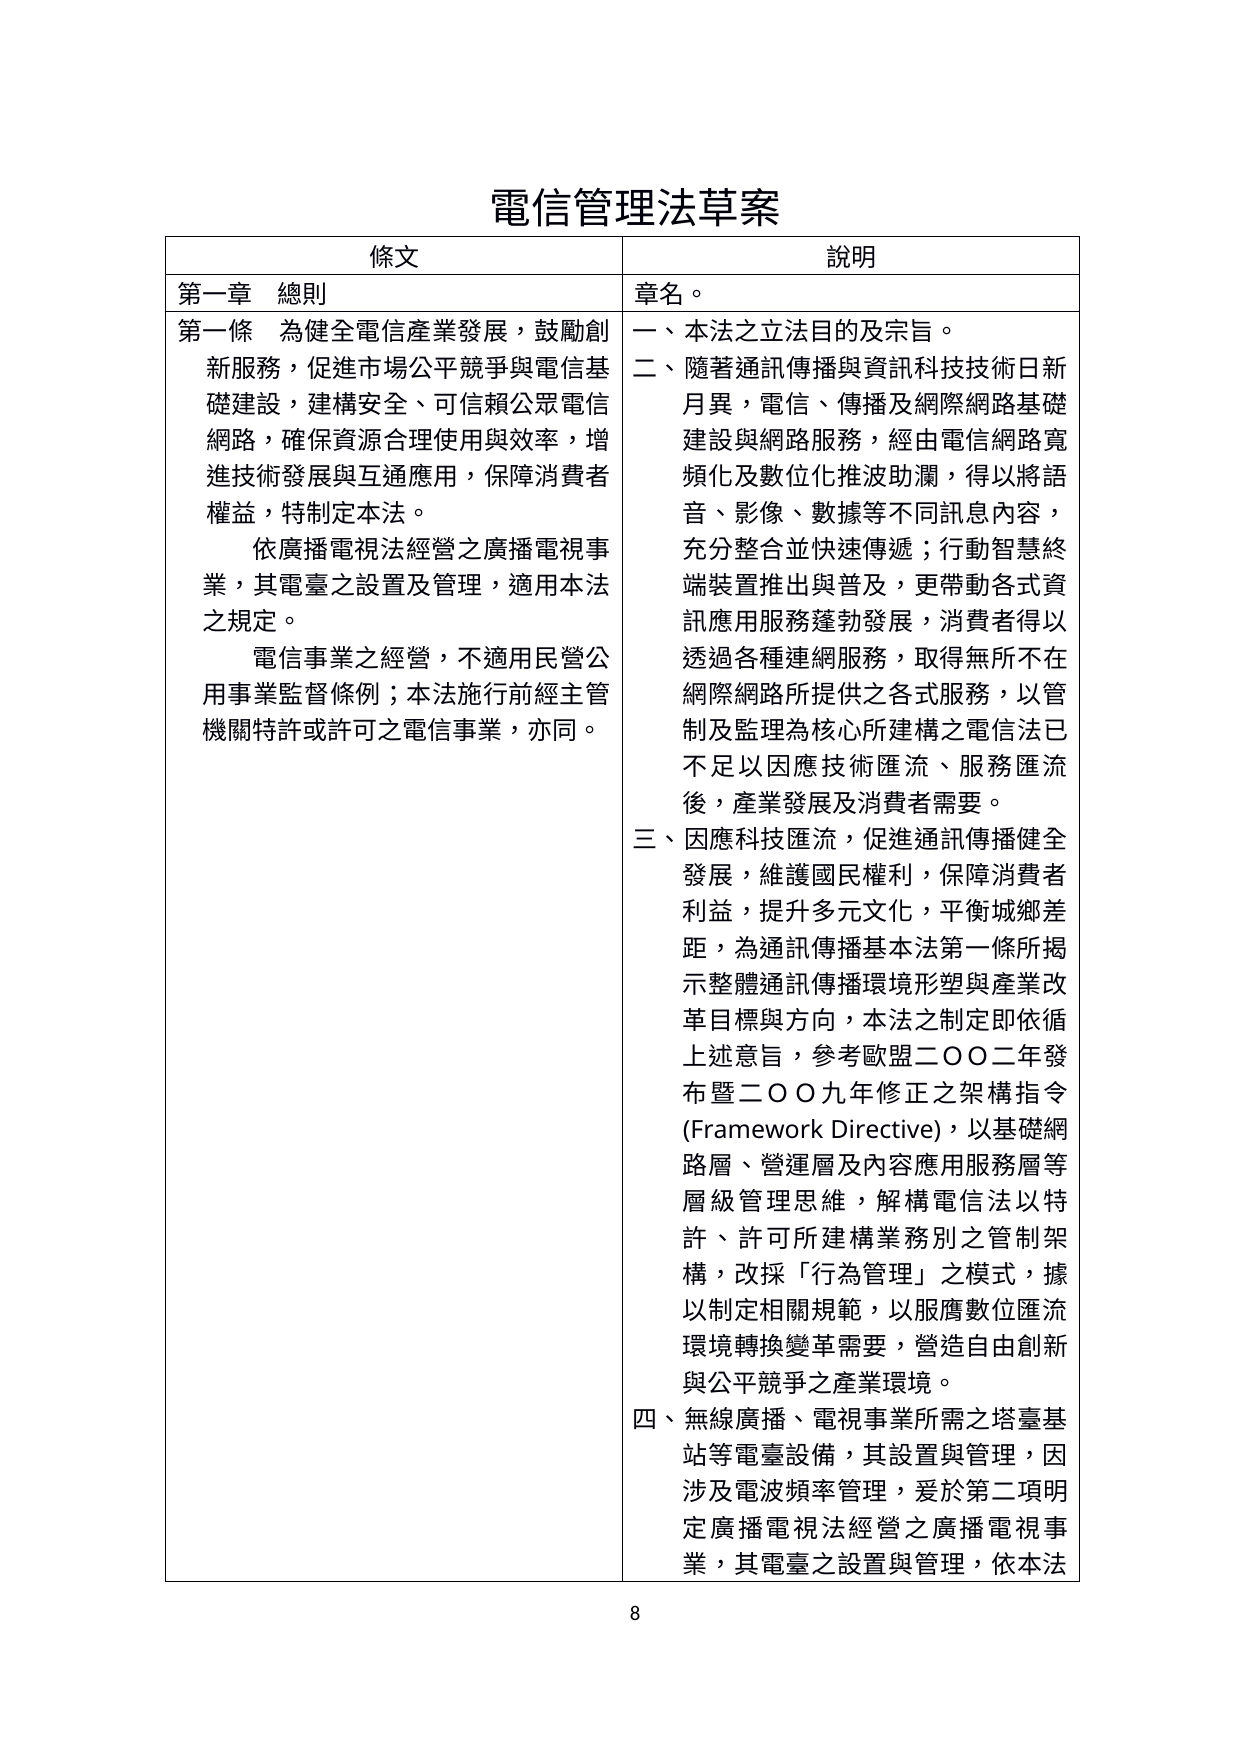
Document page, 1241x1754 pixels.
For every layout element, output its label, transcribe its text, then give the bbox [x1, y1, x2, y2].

table_header 說明 [623, 237, 1079, 273]
table_cell 第一章 總則 [166, 275, 622, 311]
table_cell 第一條 為健全電信產業發展，鼓勵創新服務，促進市場公平競爭與電信基礎建設，建構安全、可信賴公眾電信網路，確保資源合理使用與效率，增進技術發展與互通應用，保障消費者權益，特制定本法。 依廣播電視法經營之廣播電視事業，其電臺之設置及管理，適用本法之規定。 電信事業之經營，不適用民營公用事業監督條例；本法施行前經主管機關特許或許可之電信事業，亦同。 [166, 312, 622, 1581]
text 電信管理法草案 [177, 161, 1092, 236]
table_cell 本法之立法目的及宗旨。 隨著通訊傳播與資訊科技技術日新月異，電信、傳播及網際網路基礎建設與網路服務，經由電信網路寬頻化及數位化推波助瀾，得以將語音、影像、數據等不同訊息內容，充分整合並快速傳遞；行動智慧終端裝置推出與普及，更帶動各式資訊應用服務蓬勃發展，消費者得以透過各種連網服務，取得無所不在網際網路所提供之各式服務，以管制及監理為核心所建構之電信法已不足以因應技術匯流、服務匯流後，產業發展及消費者需要。 因應科技匯流，促進通訊傳播健全發展，維護國民權利，保障消費者利益，提升多元文化，平衡城鄉差距，為通訊傳播基本法第一條所揭示整體通訊傳播環境形塑與產業改革目標與方向，本法之制定即依循上述意旨，參考歐盟二ＯＯ二年發布暨二ＯＯ九年修正之架構指令(Framework Directive)，以基礎網路層、營運層及內容應用服務層等層級管理思維，解構電信法以特許、許可所建構業務別之管制架構，改採「行為管理」之模式，據以制定相關規範，以服膺數位匯流環境轉換變革需要，營造自由創新與公平競爭之產業環境。 無線廣播、電視事業所需之塔臺基站等電臺設備，其設置與管理，因涉及電波頻率管理，爰於第二項明定廣播電視法經營之廣播電視事業，其電臺之設置與管理，依本法規定辦理。 民營公用事業監督條例為十八年所制定之法律，其中規定經營市內電話業務者應受該條例之規範，此一條例有其基於攸關人民生活目的與經濟發展，應受嚴格管制之立法背景。然此業務隨著科技進步與市場發展，八十五年電信自由化，引入民間參與，電信市場已與該條例制定時之產業環境大不相同，爰於第三項明定電信事業之經營不適用民營公用事業監督條例之規定。 [623, 312, 1079, 1581]
table_cell 章名。 [623, 275, 1079, 311]
table_header 條文 [166, 237, 622, 273]
